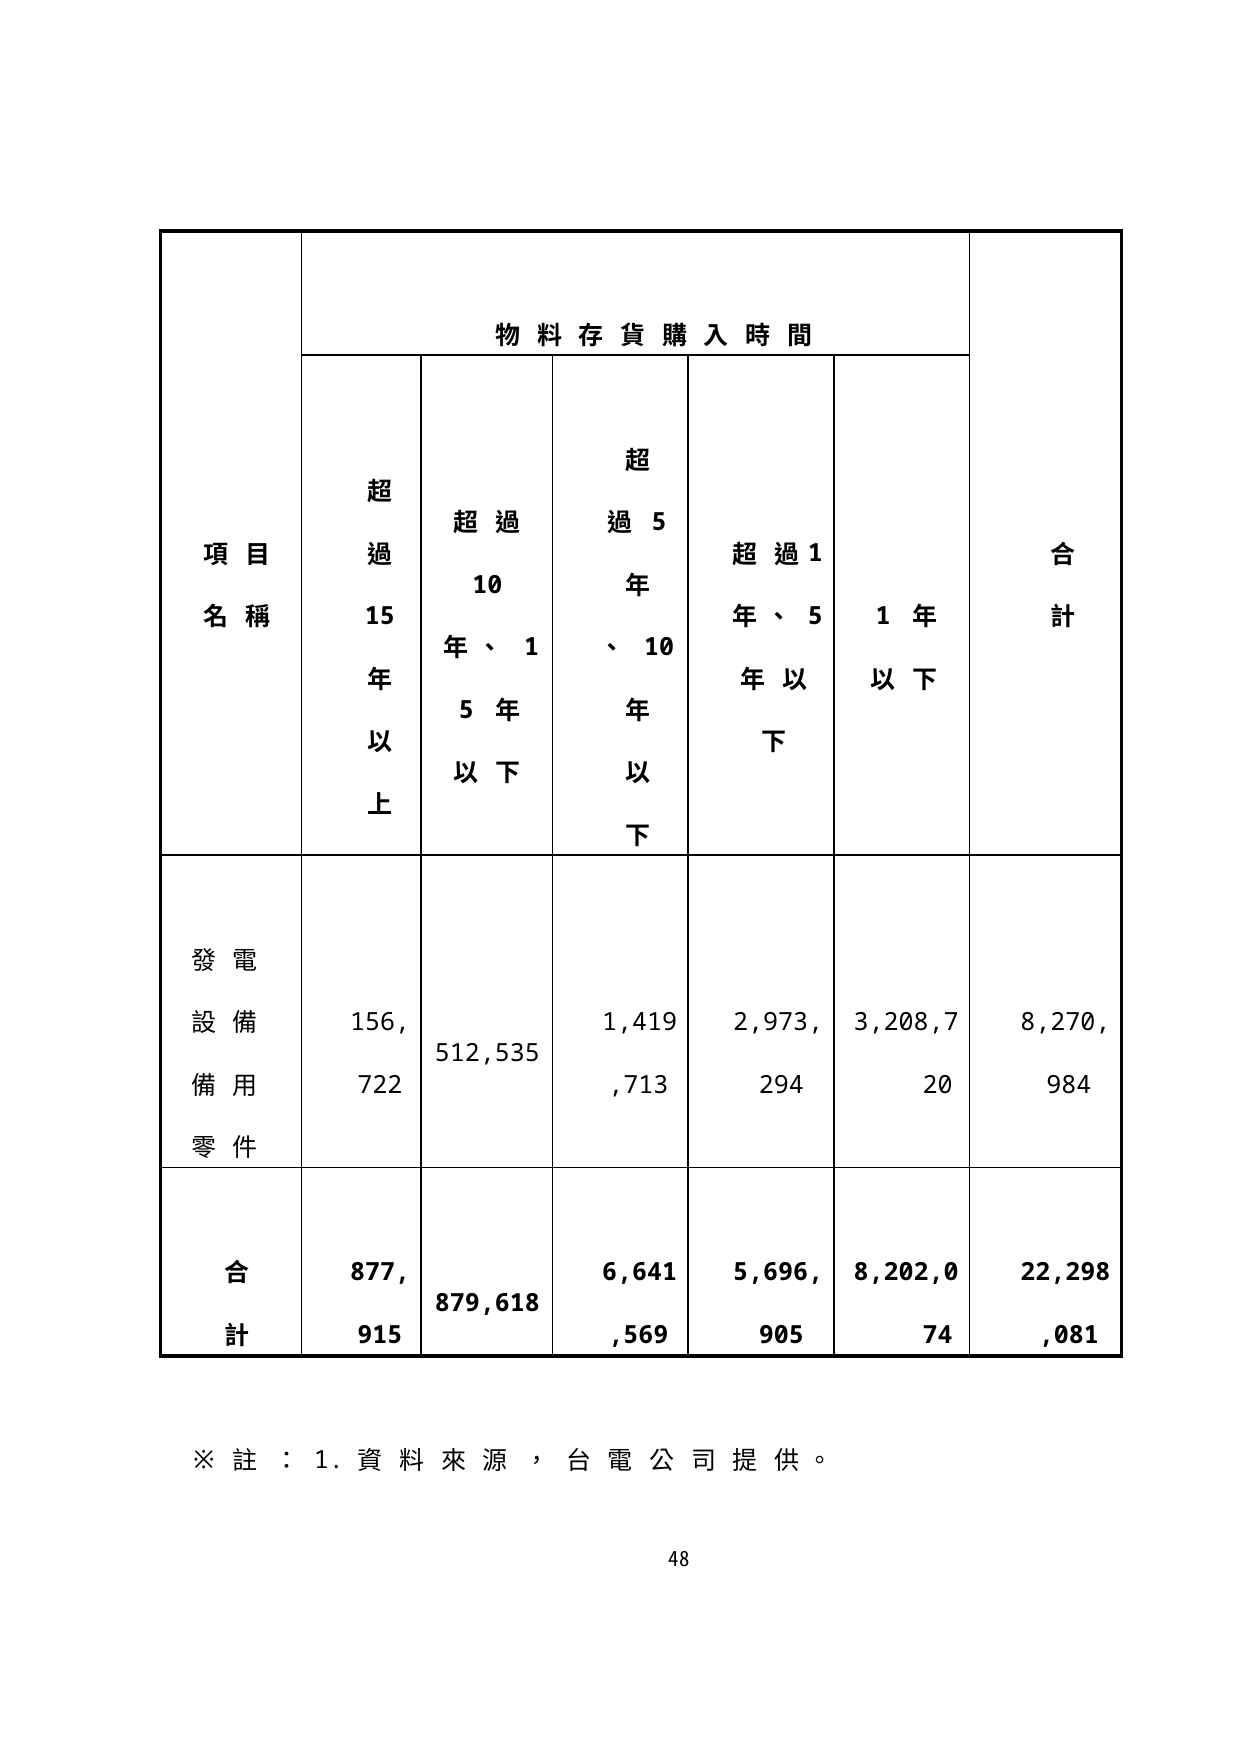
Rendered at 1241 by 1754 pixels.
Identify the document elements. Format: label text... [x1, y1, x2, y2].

table_cell 3,208,720 [835, 856, 969, 1167]
table_cell 合 計 [162, 1168, 301, 1354]
table_cell 877,915 [302, 1168, 420, 1354]
text ※註：1.資料來源，台電公司提供。 [149, 1417, 1058, 1479]
table_cell 8,202,074 [835, 1168, 969, 1354]
table_cell 5,696,905 [689, 1168, 833, 1354]
table_header 項目名稱 [162, 233, 301, 854]
table_cell 22,298,081 [970, 1168, 1120, 1354]
table_header 合 計 [970, 233, 1120, 854]
table_cell 發電設備備用零件 [162, 856, 301, 1167]
table_cell 超過5年、10年以下 [553, 356, 687, 854]
table_cell 8,270,984 [970, 856, 1120, 1167]
table_cell 156,722 [302, 856, 420, 1167]
table_cell 超過1年、5年以下 [689, 356, 833, 854]
table_cell 512,535 [422, 856, 552, 1167]
table_cell 超過10年、15年以下 [422, 356, 552, 854]
table_cell 879,618 [422, 1168, 552, 1354]
table_cell 超過15年以上 [302, 356, 420, 854]
table_cell 2,973,294 [689, 856, 833, 1167]
table_cell 1,419,713 [553, 856, 687, 1167]
table_cell 6,641,569 [553, 1168, 687, 1354]
table_header 物料存貨購入時間 [302, 233, 969, 354]
table_cell 1年以下 [835, 356, 969, 854]
